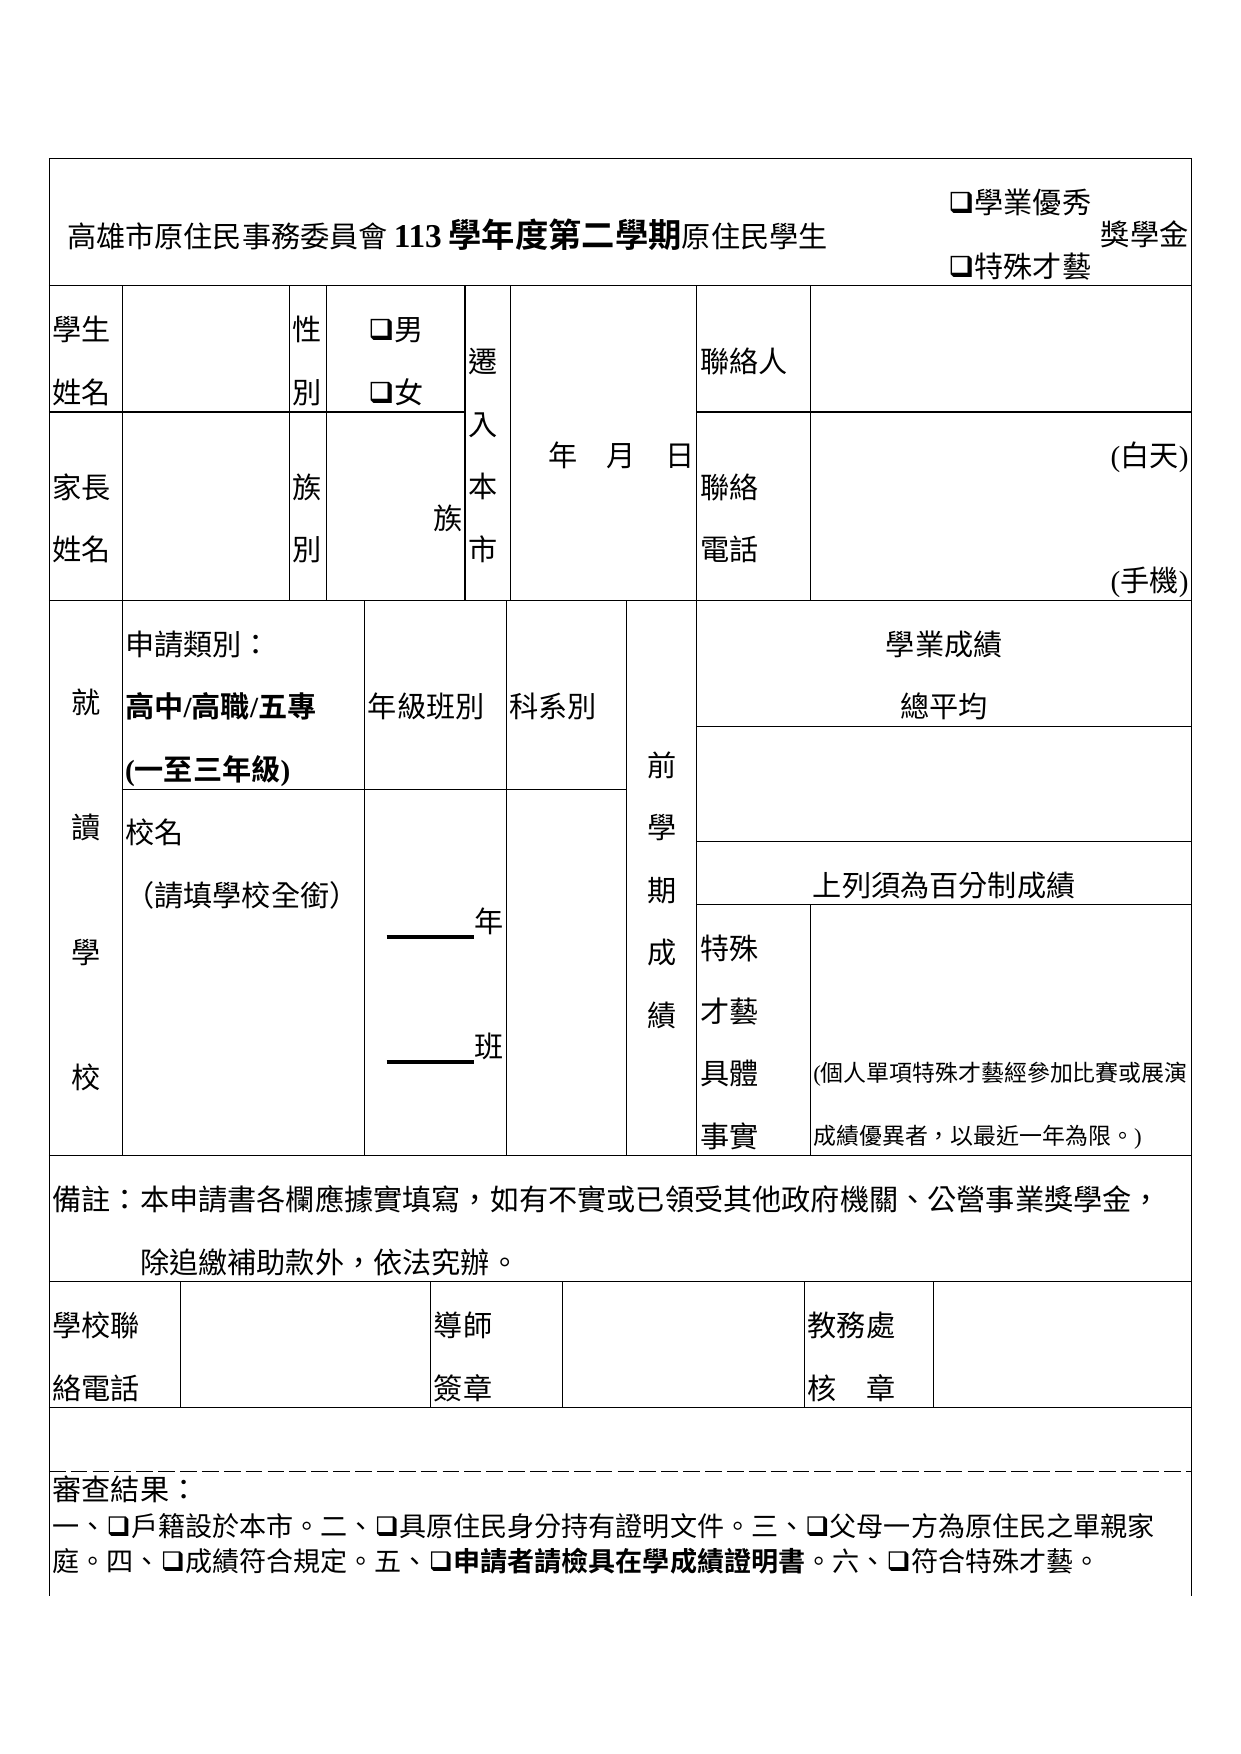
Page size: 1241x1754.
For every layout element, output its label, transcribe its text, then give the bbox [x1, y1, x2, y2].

table_cell 審查結果： 一、戶籍設於本市。二、具原住民身分持有證明文件。三、父母一方為原住民之單親家庭。四、成績符合規定。五、申請者請檢具在學成績證明書。六、符合特殊才藝。 [50, 1471, 1191, 1596]
table_cell 年 班 [365, 790, 506, 1155]
table_cell 科系別 [507, 601, 626, 788]
table_cell 特殊 才藝 具體 事實 [697, 905, 810, 1155]
table_cell [123, 413, 289, 600]
table_cell [934, 1282, 1191, 1407]
table_cell 備註：本申請書各欄應據實填寫，如有不實或已領受其他政府機關、公營事業獎學金，除追繳補助款外，依法究辦。 [50, 1156, 1191, 1281]
table_cell 年 月 日 [511, 286, 696, 600]
table_cell 年級班別 [365, 601, 506, 788]
table_cell 前 學 期 成 績 [627, 601, 696, 1155]
table_cell 男 女 [327, 286, 464, 411]
table_cell 特殊才藝 [945, 222, 1094, 285]
table_cell [507, 790, 626, 1155]
table_cell [50, 1408, 1191, 1471]
table_cell 上列須為百分制成績 [697, 842, 1191, 904]
table_cell (個人單項特殊才藝經參加比賽或展演成績優異者，以最近一年為限。) [811, 905, 1191, 1155]
table_header 獎學金 [1094, 159, 1191, 285]
table_header 高雄市原住民事務委員會113學年度第二學期原住民學生 [50, 159, 945, 285]
table_cell 教務處 核 章 [805, 1282, 933, 1407]
table_cell 族 [327, 413, 464, 600]
table_cell 族別 [290, 413, 326, 600]
table_cell 聯絡人 [697, 286, 810, 411]
table_cell 學校聯 絡電話 [50, 1282, 180, 1407]
table_header 學業優秀 [945, 159, 1094, 222]
table_cell [811, 286, 1191, 411]
table_cell 學生姓名 [50, 286, 122, 411]
table_cell 聯絡 電話 [697, 413, 810, 600]
table_cell 申請類別： 高中/高職/五專 (一至三年級) [123, 601, 364, 788]
table_cell 性別 [290, 286, 326, 411]
table_cell (白天) (手機) [811, 413, 1191, 600]
table_cell 導師 簽章 [431, 1282, 562, 1407]
table_cell 家長姓名 [50, 413, 122, 600]
table_cell 學業成績 總平均 [697, 601, 1191, 726]
table_cell [123, 286, 289, 411]
table_cell [697, 727, 1191, 841]
table_cell [563, 1282, 804, 1407]
table_cell 就 讀 學 校 [50, 601, 122, 1155]
table_cell 校名 （請填學校全銜） [123, 790, 364, 1155]
table_cell 遷入 本市 [466, 286, 510, 600]
table_cell [181, 1282, 430, 1407]
